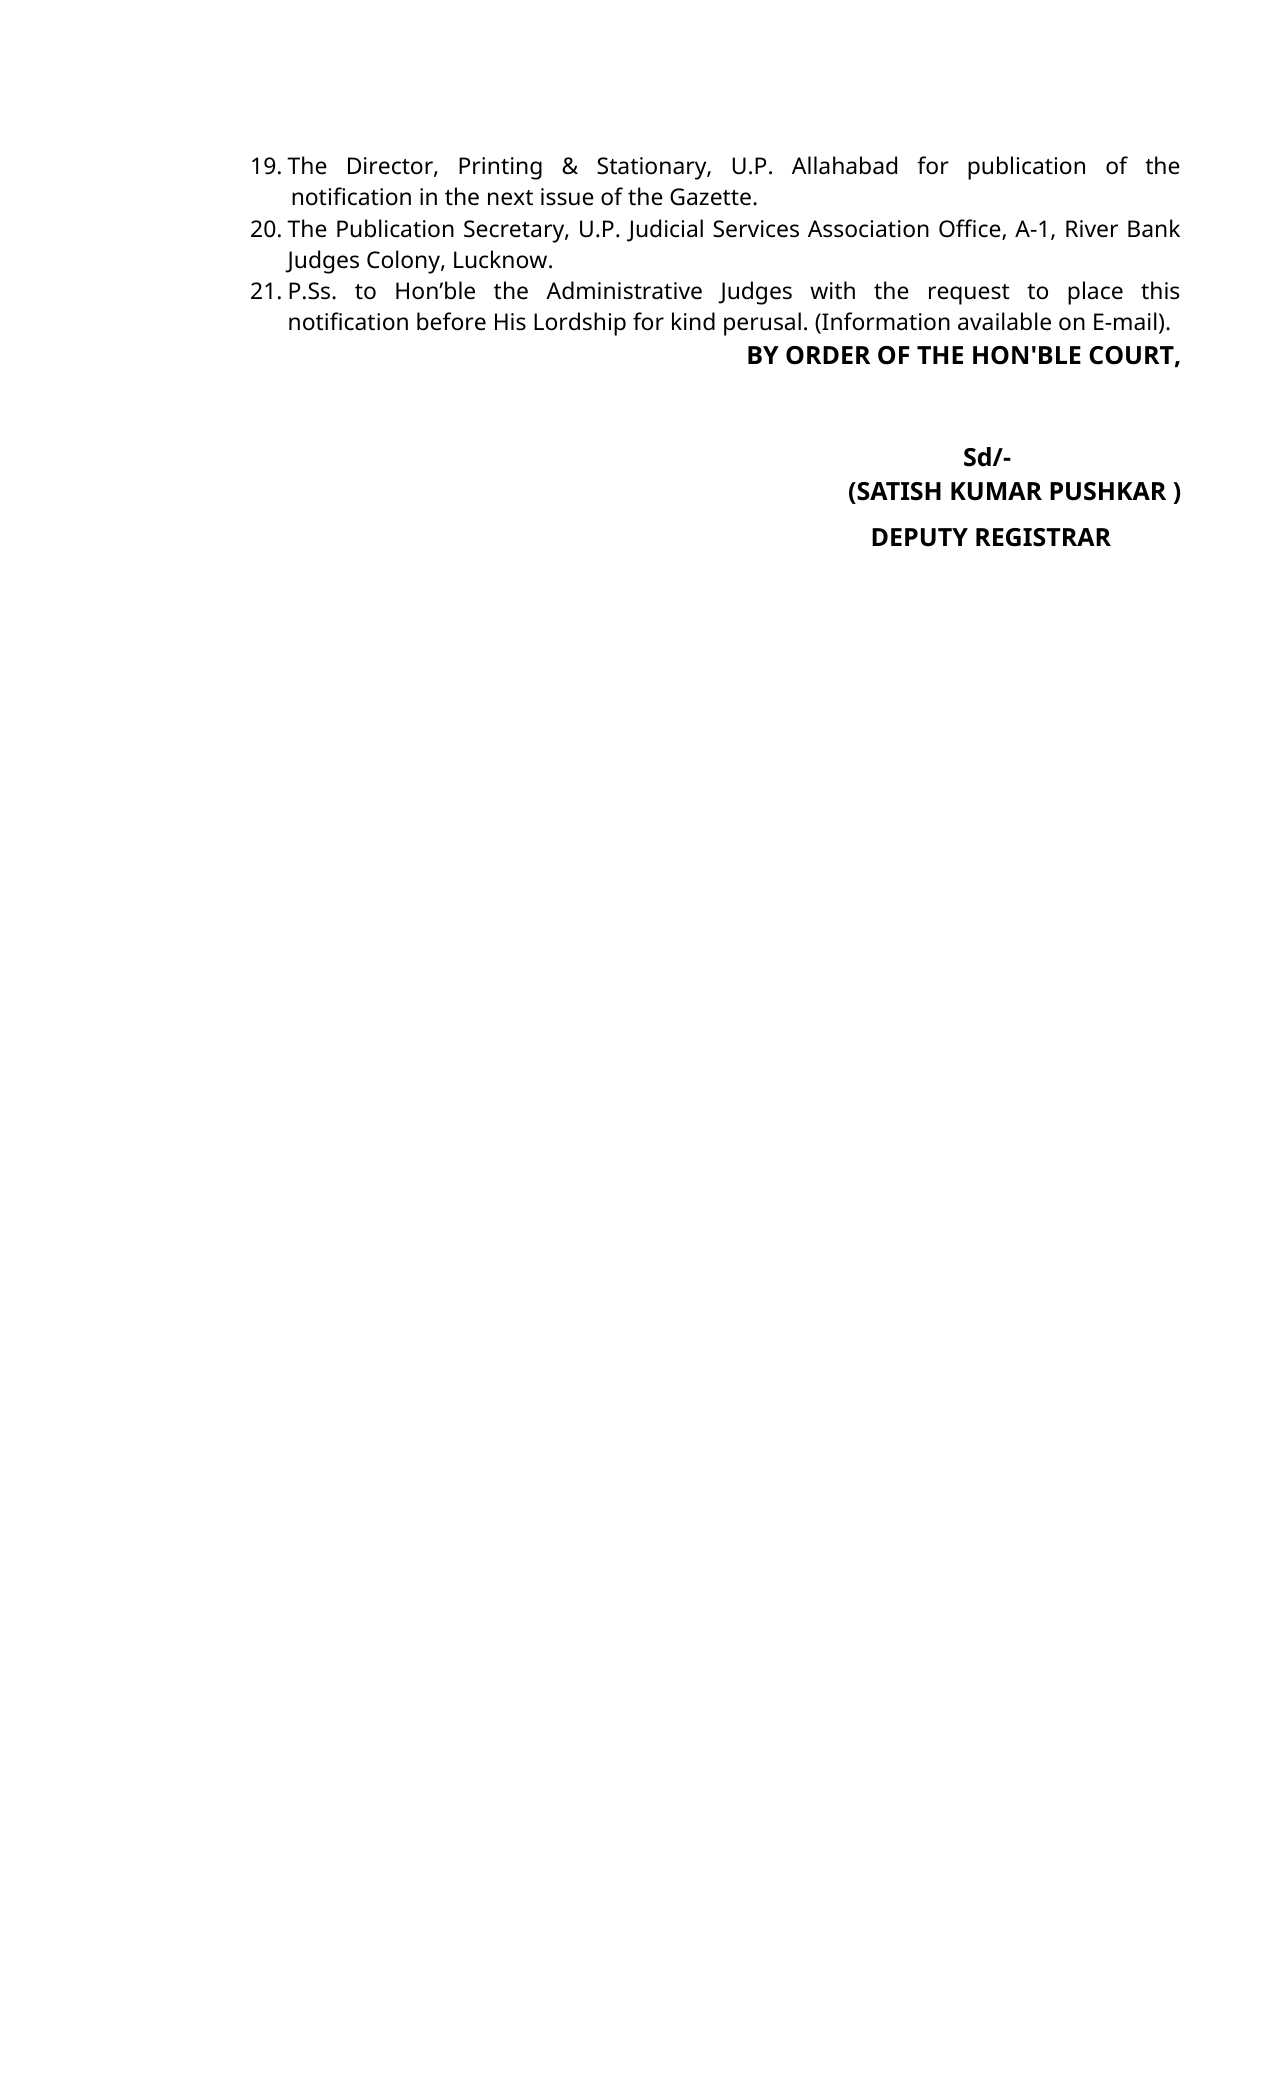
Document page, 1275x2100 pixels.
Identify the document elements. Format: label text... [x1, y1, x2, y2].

text Sd/- (SATISH KUMAR PUSHKAR ) [587, 440, 1181, 508]
list The Publication Secretary, U.P. Judicial Services Association Office, A-1, River Bank Judges Colony, Lucknow. [250, 212, 1181, 275]
list P.Ss. to Hon’ble the Administrative Judges with the request to place this notification before His Lordship for kind perusal. (Information available on E-mail). [250, 275, 1181, 337]
text BY ORDER OF THE HON'BLE COURT, [212, 337, 1181, 372]
text DEPUTY REGISTRAR [212, 520, 1189, 554]
list The Director, Printing & Stationary, U.P. Allahabad for publication of the notification in the next issue of the Gazette. [250, 150, 1181, 212]
